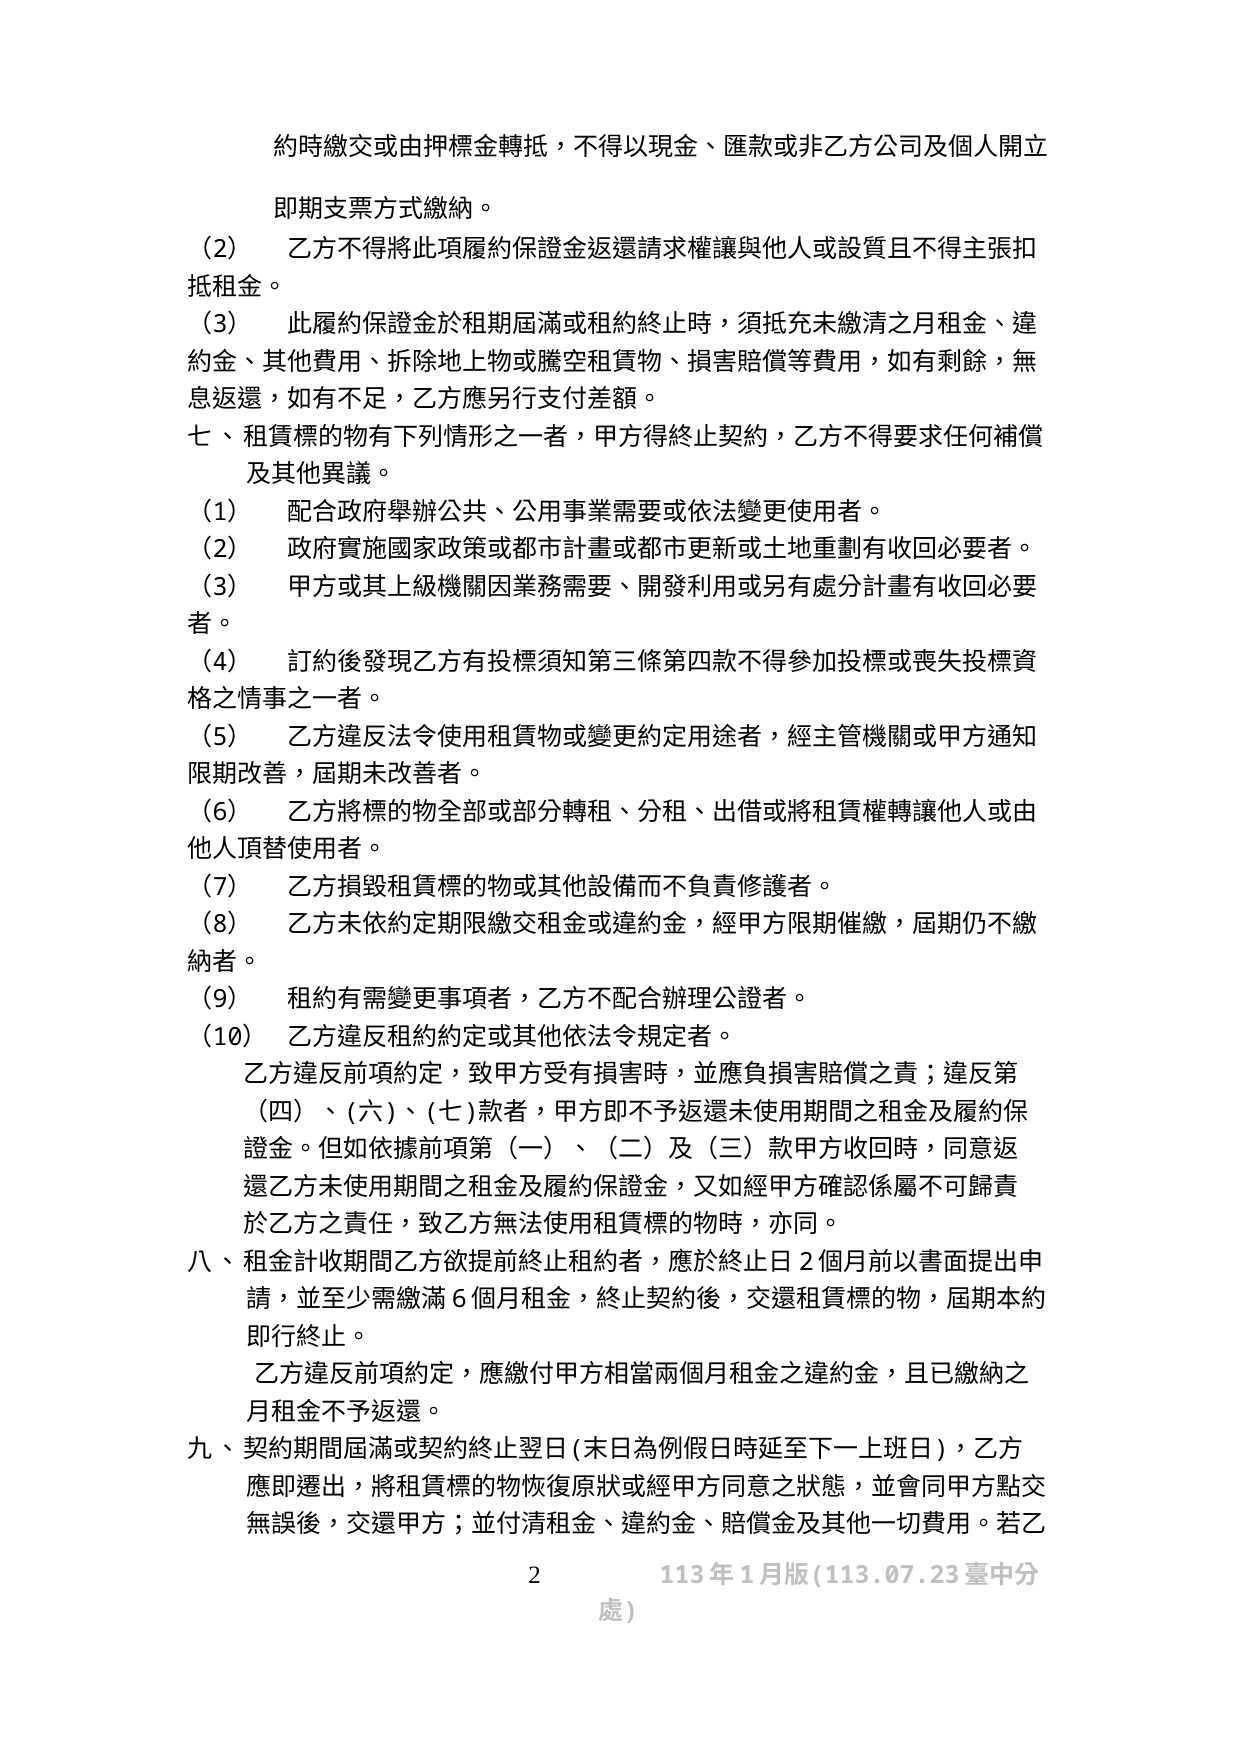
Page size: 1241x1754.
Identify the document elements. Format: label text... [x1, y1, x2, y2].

list 乙方不得將此項履約保證金返還請求權讓與他人或設質且不得主張扣抵租金。 [187, 228, 1043, 303]
list 政府實施國家政策或都市計畫或都市更新或土地重劃有收回必要者。 [187, 528, 1043, 565]
text 乙方違反前項約定，致甲方受有損害時，並應負損害賠償之責；違反第（四）、(六)、(七)款者，甲方即不予返還未使用期間之租金及履約保證金。但如依據前項第（一）、（二）及（三）款甲方收回時，同意返還乙方未使用期間之租金及履約保證金，又如經甲方確認係屬不可歸責於乙方之責任，致乙方無法使用租賃標的物時，亦同。 [244, 1053, 1043, 1240]
list 甲方或其上級機關因業務需要、開發利用或另有處分計畫有收回必要者。 [187, 565, 1043, 640]
list 約時繳交或由押標金轉抵，不得以現金、匯款或非乙方公司及個人開立即期支票方式繳納。 [273, 103, 1048, 228]
list 乙方損毀租賃標的物或其他設備而不負責修護者。 [187, 865, 1043, 903]
text 七、租賃標的物有下列情形之一者，甲方得終止契約，乙方不得要求任何補償及其他異議。 [187, 415, 1048, 490]
text 乙方違反前項約定，應繳付甲方相當兩個月租金之違約金，且已繳納之月租金不予返還。 [200, 1353, 1048, 1428]
list 此履約保證金於租期屆滿或租約終止時，須抵充未繳清之月租金、違約金、其他費用、拆除地上物或騰空租賃物、損害賠償等費用，如有剩餘，無息返還，如有不足，乙方應另行支付差額。 [187, 303, 1043, 415]
list 配合政府舉辦公共、公用事業需要或依法變更使用者。 [187, 490, 1043, 528]
text 八、租金計收期間乙方欲提前終止租約者，應於終止日2個月前以書面提出申請，並至少需繳滿6個月租金，終止契約後，交還租賃標的物，屆期本約即行終止。 [187, 1240, 1048, 1353]
list 乙方將標的物全部或部分轉租、分租、出借或將租賃權轉讓他人或由他人頂替使用者。 [187, 790, 1043, 865]
list 租約有需變更事項者，乙方不配合辦理公證者。 [187, 978, 1043, 1015]
list 乙方違反租約約定或其他依法令規定者。 [187, 1015, 1043, 1053]
list 訂約後發現乙方有投標須知第三條第四款不得參加投標或喪失投標資格之情事之一者。 [187, 640, 1043, 715]
text 九、契約期間屆滿或契約終止翌日(末日為例假日時延至下一上班日)，乙方應即遷出，將租賃標的物恢復原狀或經甲方同意之狀態，並會同甲方點交無誤後，交還甲方；並付清租金、違約金、賠償金及其他一切費用。若乙 [187, 1428, 1048, 1540]
list 乙方未依約定期限繳交租金或違約金，經甲方限期催繳，屆期仍不繳納者。 [187, 903, 1043, 978]
list 乙方違反法令使用租賃物或變更約定用途者，經主管機關或甲方通知限期改善，屆期未改善者。 [187, 715, 1043, 790]
